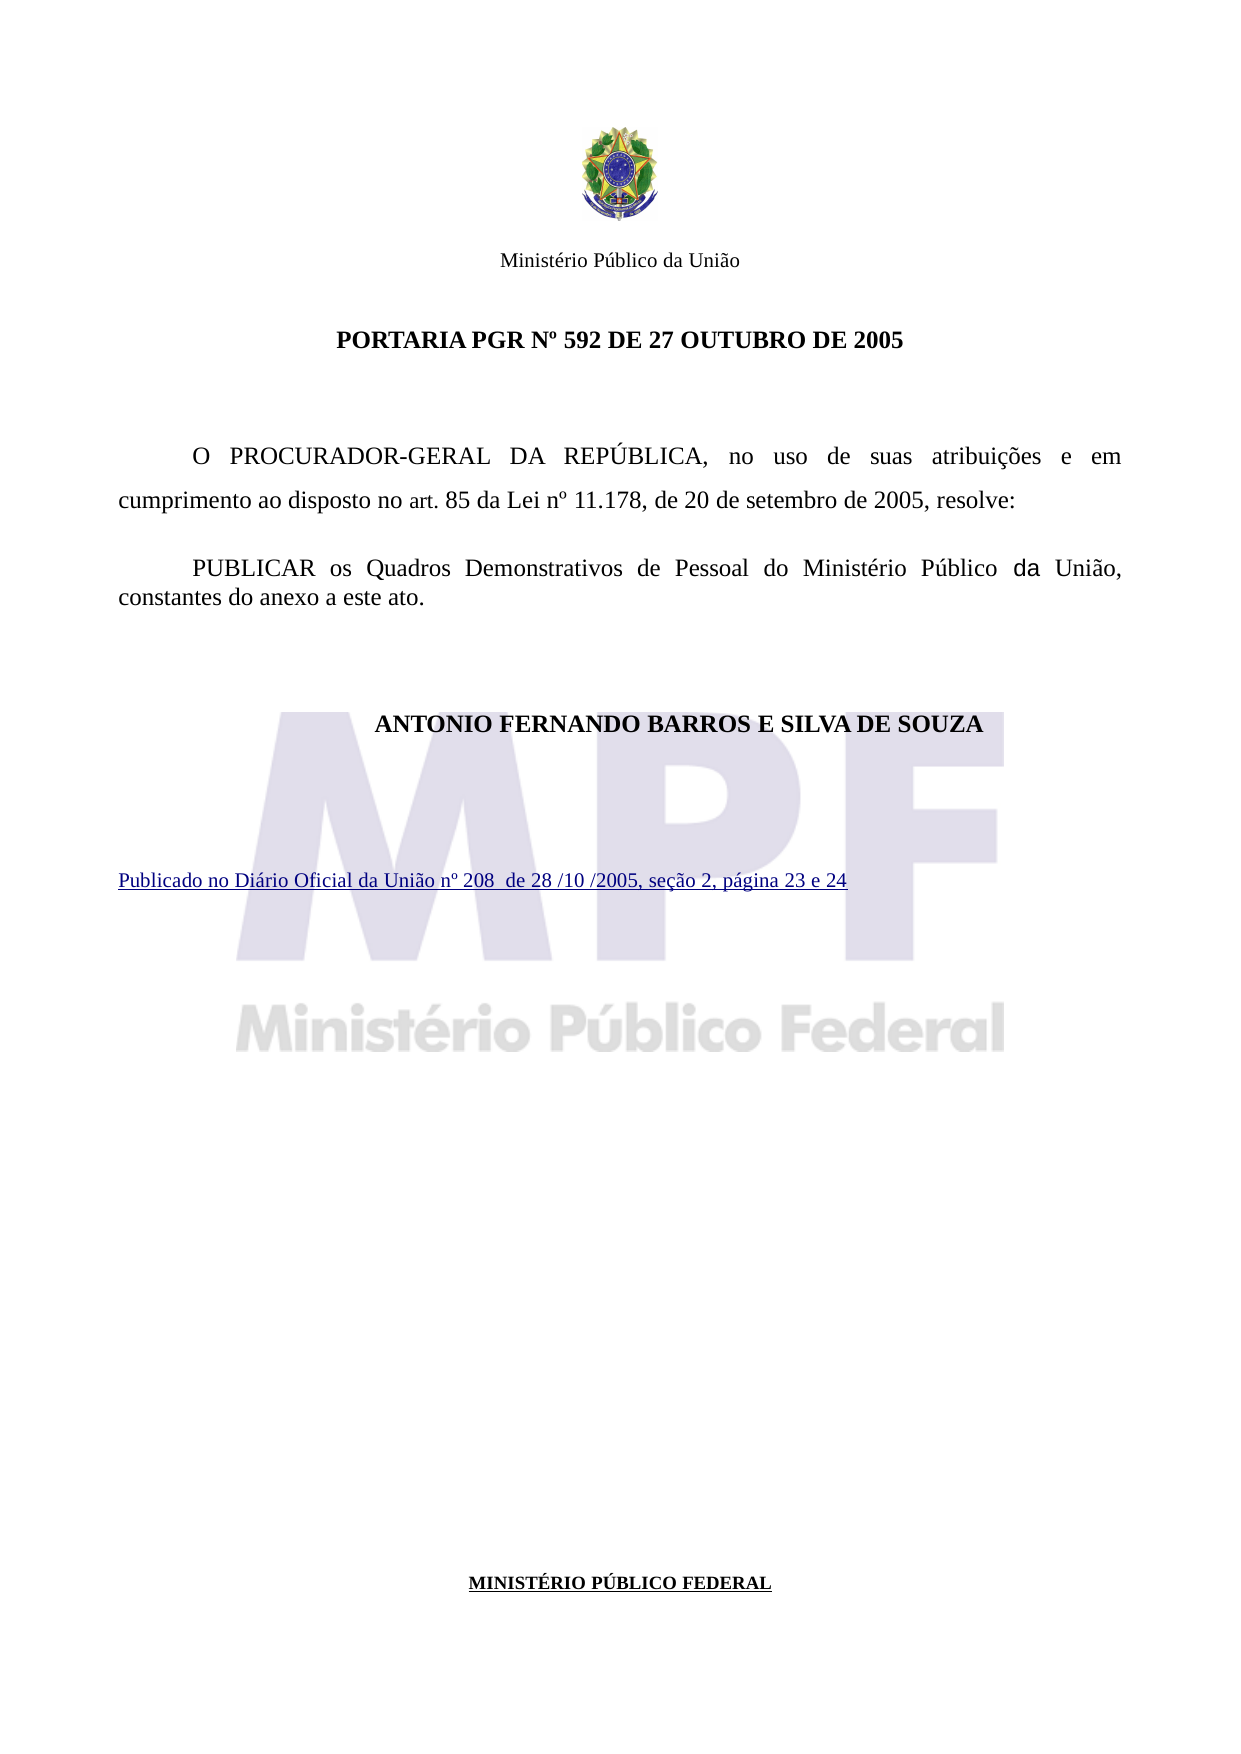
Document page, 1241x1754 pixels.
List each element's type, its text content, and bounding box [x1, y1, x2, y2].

text PUBLICAR os Quadros Demonstrativos de Pessoal do Ministério Público da União, constantes do anexo a este ato. [118, 553, 1122, 611]
text PORTARIA PGR Nº 592 DE 27 OUTUBRO DE 2005 [118, 325, 1122, 354]
picture [236, 893, 1004, 1052]
text MINISTÉRIO PÚBLICO FEDERAL [118, 1568, 1122, 1595]
picture [236, 738, 1004, 866]
text ANTONIO FERNANDO BARROS E SILVA DE SOUZA [118, 709, 1122, 738]
text O PROCURADOR-GERAL DA REPÚBLICA, no uso de suas atribuições e em cumprimento ao disposto no art. 85 da Lei nº 11.178, de 20 de setembro de 2005, resolve: [118, 441, 1122, 513]
text Publicado no Diário Oficial da União nº 208 de 28 /10 /2005, seção 2, página 23 e 24 [118, 866, 1122, 893]
